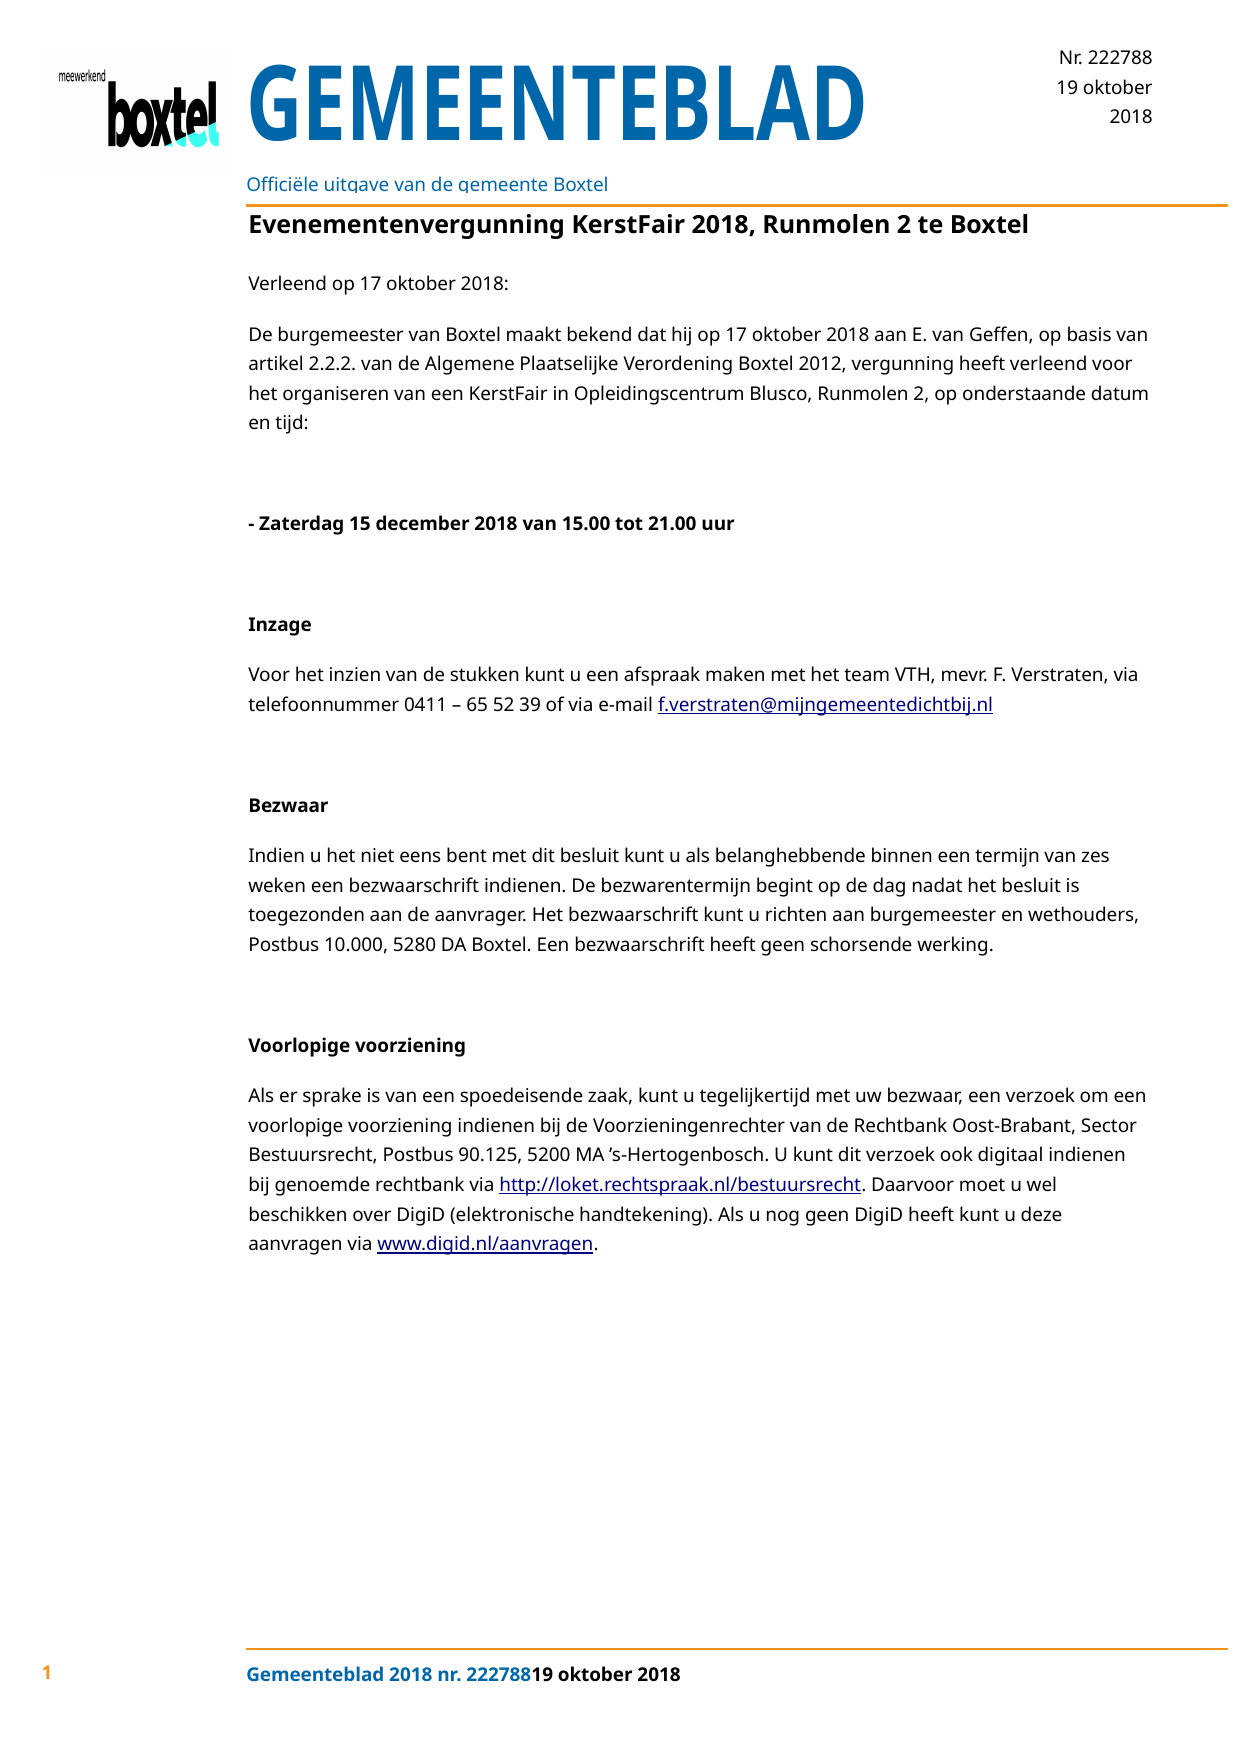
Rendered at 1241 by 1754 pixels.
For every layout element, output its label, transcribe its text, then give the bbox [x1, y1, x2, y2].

text Voor het inzien van de stukken kunt u een afspraak maken met het team VTH, mevr. F. Verstraten, via telefoonnummer 0411 – 65 52 39 of via e-mail f.verstraten@mijngemeentedichtbij.nl [248, 662, 1152, 717]
picture [41, 47, 231, 172]
text Bezwaar [248, 792, 1152, 818]
text De burgemeester van Boxtel maakt bekend dat hij op 17 oktober 2018 aan E. van Geffen, op basis van artikel 2.2.2. van de Algemene Plaatselijke Verordening Boxtel 2012, vergunning heeft verleend voor het organiseren van een KerstFair in Opleidingscentrum Blusco, Runmolen 2, op onderstaande datum en tijd: [248, 321, 1152, 435]
text Evenementenvergunning KerstFair 2018, Runmolen 2 te Boxtel [248, 207, 1152, 241]
text Voorlopige voorziening [248, 1032, 1152, 1058]
text - Zaterdag 15 december 2018 van 15.00 tot 21.00 uur [248, 510, 1152, 536]
text Indien u het niet eens bent met dit besluit kunt u als belanghebbende binnen een termijn van zes weken een bezwaarschrift indienen. De bezwarentermijn begint op de dag nadat het besluit is toegezonden aan de aanvrager. Het bezwaarschrift kunt u richten aan burgemeester en wethouders, Postbus 10.000, 5280 DA Boxtel. Een bezwaarschrift heeft geen schorsende werking. [248, 842, 1152, 957]
text Inzage [248, 611, 1152, 637]
text Verleend op 17 oktober 2018: [248, 270, 1152, 296]
text Als er sprake is van een spoedeisende zaak, kunt u tegelijkertijd met uw bezwaar, een verzoek om een voorlopige voorziening indienen bij de Voorzieningenrechter van de Rechtbank Oost-Brabant, Sector Bestuursrecht, Postbus 90.125, 5200 MA ’s-Hertogenbosch. U kunt dit verzoek ook digitaal indienen bij genoemde rechtbank via http://loket.rechtspraak.nl/bestuursrecht. Daarvoor moet u wel beschikken over DigiD (elektronische handtekening). Als u nog geen DigiD heeft kunt u deze aanvragen via www.digid.nl/aanvragen. [248, 1082, 1152, 1256]
